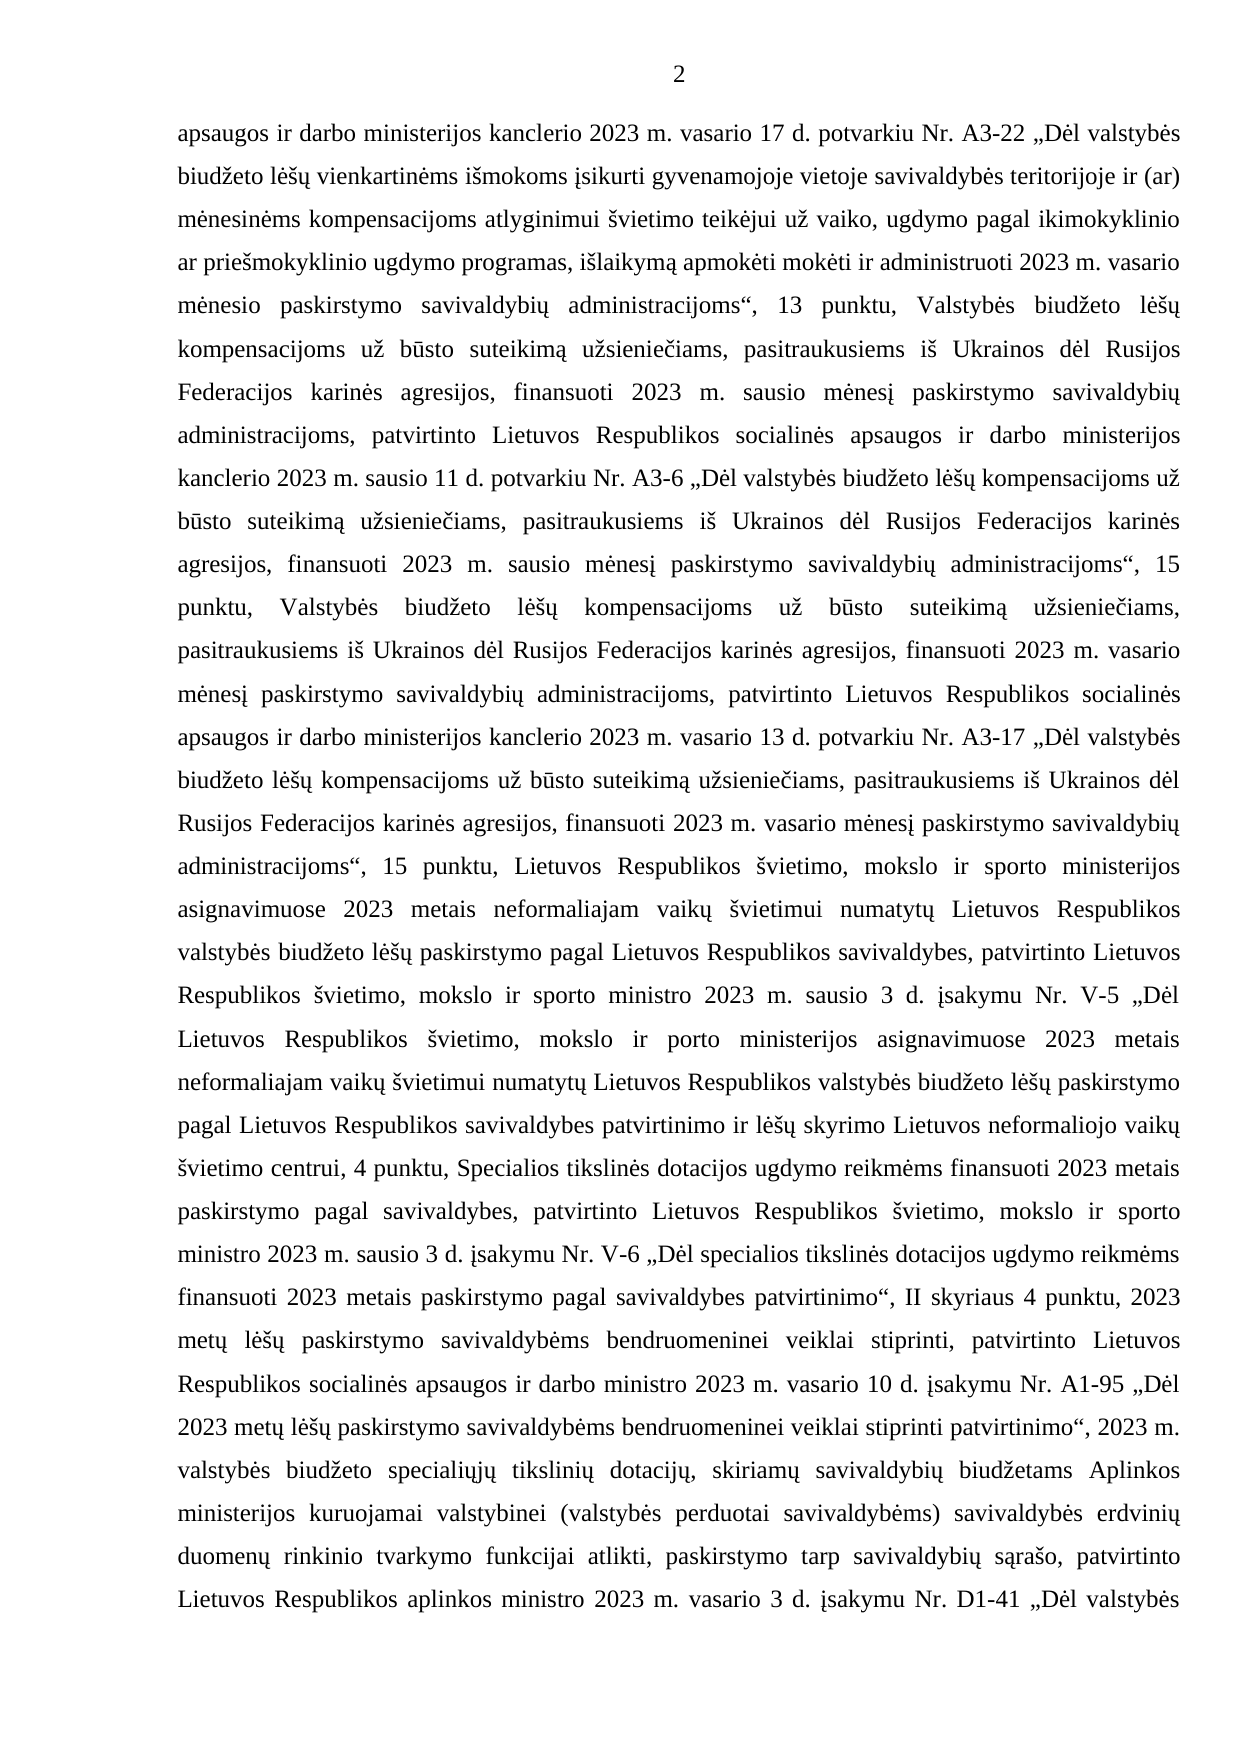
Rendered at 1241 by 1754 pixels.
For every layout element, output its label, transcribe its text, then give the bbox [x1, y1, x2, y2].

text apsaugos ir darbo ministerijos kanclerio 2023 m. vasario 17 d. potvarkiu Nr. A3-22 „Dėl valstybės biudžeto lėšų vienkartinėms išmokoms įsikurti gyvenamojoje vietoje savivaldybės teritorijoje ir (ar) mėnesinėms kompensacijoms atlyginimui švietimo teikėjui už vaiko, ugdymo pagal ikimokyklinio ar priešmokyklinio ugdymo programas, išlaikymą apmokėti mokėti ir administruoti 2023 m. vasario mėnesio paskirstymo savivaldybių administracijoms“, 13 punktu, Valstybės biudžeto lėšų kompensacijoms už būsto suteikimą užsieniečiams, pasitraukusiems iš Ukrainos dėl Rusijos Federacijos karinės agresijos, finansuoti 2023 m. sausio mėnesį paskirstymo savivaldybių administracijoms, patvirtinto Lietuvos Respublikos socialinės apsaugos ir darbo ministerijos kanclerio 2023 m. sausio 11 d. potvarkiu Nr. A3-6 „Dėl valstybės biudžeto lėšų kompensacijoms už būsto suteikimą užsieniečiams, pasitraukusiems iš Ukrainos dėl Rusijos Federacijos karinės agresijos, finansuoti 2023 m. sausio mėnesį paskirstymo savivaldybių administracijoms“, 15 punktu, Valstybės biudžeto lėšų kompensacijoms už būsto suteikimą užsieniečiams, pasitraukusiems iš Ukrainos dėl Rusijos Federacijos karinės agresijos, finansuoti 2023 m. vasario mėnesį paskirstymo savivaldybių administracijoms, patvirtinto Lietuvos Respublikos socialinės apsaugos ir darbo ministerijos kanclerio 2023 m. vasario 13 d. potvarkiu Nr. A3-17 „Dėl valstybės biudžeto lėšų kompensacijoms už būsto suteikimą užsieniečiams, pasitraukusiems iš Ukrainos dėl Rusijos Federacijos karinės agresijos, finansuoti 2023 m. vasario mėnesį paskirstymo savivaldybių administracijoms“, 15 punktu, Lietuvos Respublikos švietimo, mokslo ir sporto ministerijos asignavimuose 2023 metais neformaliajam vaikų švietimui numatytų Lietuvos Respublikos valstybės biudžeto lėšų paskirstymo pagal Lietuvos Respublikos savivaldybes, patvirtinto Lietuvos Respublikos švietimo, mokslo ir sporto ministro 2023 m. sausio 3 d. įsakymu Nr. V-5 „Dėl Lietuvos Respublikos švietimo, mokslo ir porto ministerijos asignavimuose 2023 metais neformaliajam vaikų švietimui numatytų Lietuvos Respublikos valstybės biudžeto lėšų paskirstymo pagal Lietuvos Respublikos savivaldybes patvirtinimo ir lėšų skyrimo Lietuvos neformaliojo vaikų švietimo centrui, 4 punktu, Specialios tikslinės dotacijos ugdymo reikmėms finansuoti 2023 metais paskirstymo pagal savivaldybes, patvirtinto Lietuvos Respublikos švietimo, mokslo ir sporto ministro 2023 m. sausio 3 d. įsakymu Nr. V-6 „Dėl specialios tikslinės dotacijos ugdymo reikmėms finansuoti 2023 metais paskirstymo pagal savivaldybes patvirtinimo“, II skyriaus 4 punktu, 2023 metų lėšų paskirstymo savivaldybėms bendruomeninei veiklai stiprinti, patvirtinto Lietuvos Respublikos socialinės apsaugos ir darbo ministro 2023 m. vasario 10 d. įsakymu Nr. A1-95 „Dėl 2023 metų lėšų paskirstymo savivaldybėms bendruomeninei veiklai stiprinti patvirtinimo“, 2023 m. valstybės biudžeto specialiųjų tikslinių dotacijų, skiriamų savivaldybių biudžetams Aplinkos ministerijos kuruojamai valstybinei (valstybės perduotai savivaldybėms) savivaldybės erdvinių duomenų rinkinio tvarkymo funkcijai atlikti, paskirstymo tarp savivaldybių sąrašo, patvirtinto Lietuvos Respublikos aplinkos ministro 2023 m. vasario 3 d. įsakymu Nr. D1-41 „Dėl valstybės [177, 118, 1181, 1613]
